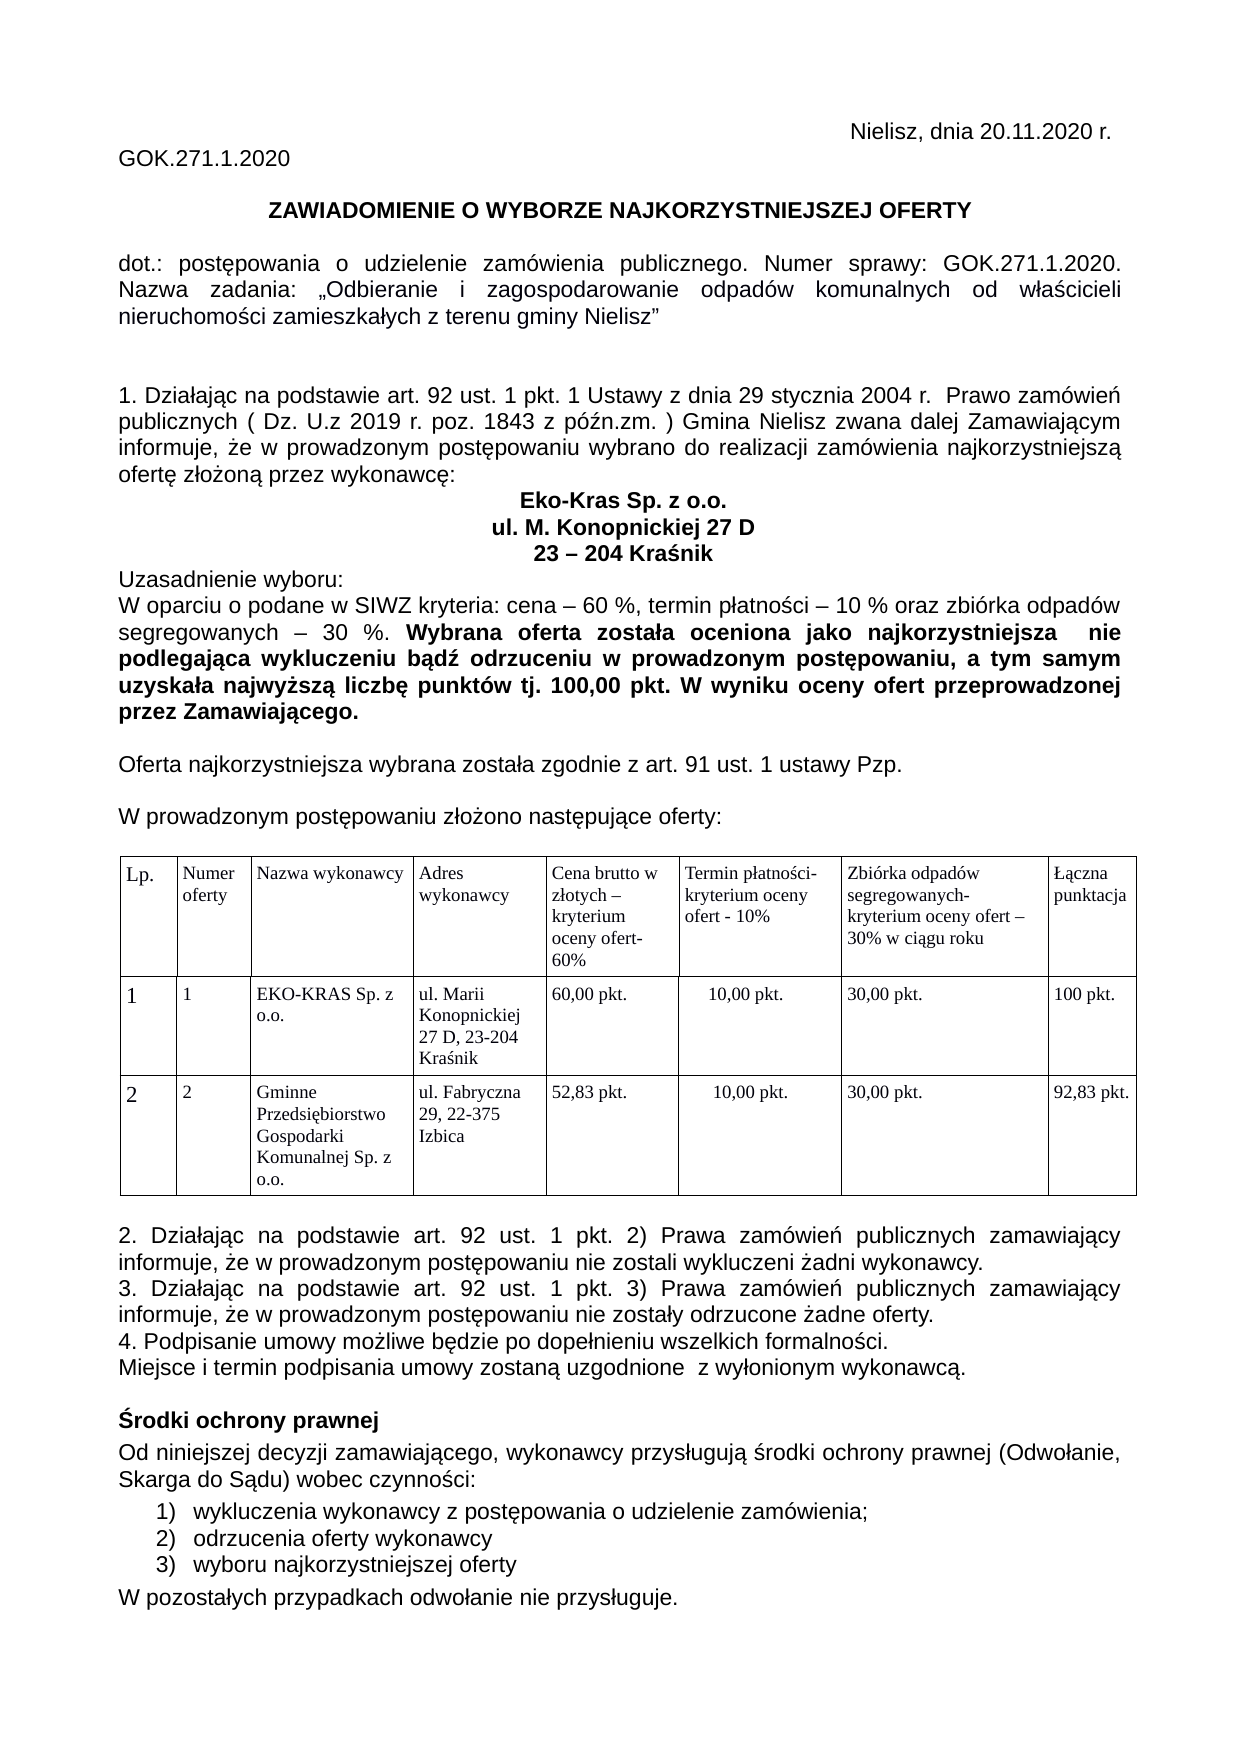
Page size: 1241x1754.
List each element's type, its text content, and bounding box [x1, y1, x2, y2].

table_cell 52,83 pkt. [547, 1076, 678, 1195]
table_cell EKO-KRAS Sp. z o.o. [251, 977, 413, 1074]
table_header Łączna punktacja [1049, 857, 1136, 976]
text Środki ochrony prawnej [118, 1407, 1122, 1433]
table_cell 2 [121, 1076, 176, 1195]
text 23 – 204 Kraśnik [118, 540, 1122, 566]
table_header Termin płatności- kryterium oceny ofert - 10% [680, 857, 841, 976]
text 3. Działając na podstawie art. 92 ust. 1 pkt. 3) Prawa zamówień publicznych zamawiający informuje, że w prowadzonym postępowaniu nie zostały odrzucone żadne oferty. [118, 1275, 1122, 1328]
table_cell 10,00 pkt. [679, 977, 841, 1074]
table_header Zbiórka odpadów segregowanych-kryterium oceny ofert – 30% w ciągu roku [842, 857, 1048, 976]
text Eko-Kras Sp. z o.o. [118, 487, 1122, 513]
text 1. Działając na podstawie art. 92 ust. 1 pkt. 1 Ustawy z dnia 29 stycznia 2004 r. Prawo zamówień publicznych ( Dz. U.z 2019 r. poz. 1843 z późn.zm. ) Gmina Nielisz zwana dalej Zamawiającym informuje, że w prowadzonym postępowaniu wybrano do realizacji zamówienia najkorzystniejszą ofertę złożoną przez wykonawcę: [118, 382, 1122, 487]
table_header Cena brutto w złotych – kryterium oceny ofert- 60% [547, 857, 679, 976]
table_cell 30,00 pkt. [842, 1076, 1048, 1195]
text Miejsce i termin podpisania umowy zostaną uzgodnione z wyłonionym wykonawcą. [118, 1354, 1122, 1380]
table_cell 1 [177, 977, 250, 1074]
text 2. Działając na podstawie art. 92 ust. 1 pkt. 2) Prawa zamówień publicznych zamawiający informuje, że w prowadzonym postępowaniu nie zostali wykluczeni żadni wykonawcy. [118, 1222, 1122, 1275]
text W prowadzonym postępowaniu złożono następujące oferty: [118, 803, 1122, 830]
text GOK.271.1.2020 [118, 144, 1122, 171]
text ul. M. Konopnickiej 27 D [118, 513, 1122, 540]
text Nielisz, dnia 20.11.2020 r. [118, 118, 1122, 144]
table_header Numer oferty [178, 857, 251, 976]
table_cell 1 [121, 977, 176, 1074]
table_cell Gminne Przedsiębiorstwo Gospodarki Komunalnej Sp. z o.o. [251, 1076, 413, 1195]
table_header Lp. [121, 857, 177, 976]
text Od niniejszej decyzji zamawiającego, wykonawcy przysługują środki ochrony prawnej (Odwołanie, Skarga do Sądu) wobec czynności: [118, 1439, 1122, 1492]
table_cell 60,00 pkt. [547, 977, 678, 1074]
text 3) wyboru najkorzystniejszej oferty [156, 1551, 1122, 1577]
table_cell 92,83 pkt. [1049, 1076, 1136, 1195]
text Oferta najkorzystniejsza wybrana została zgodnie z art. 91 ust. 1 ustawy Pzp. [118, 751, 1122, 777]
text ZAWIADOMIENIE O WYBORZE NAJKORZYSTNIEJSZEJ OFERTY [118, 197, 1122, 223]
table_cell 10,00 pkt. [679, 1076, 841, 1195]
text 4. Podpisanie umowy możliwe będzie po dopełnieniu wszelkich formalności. [118, 1328, 1122, 1354]
text 2) odrzucenia oferty wykonawcy [156, 1525, 1122, 1551]
table_cell ul. Marii Konopnickiej 27 D, 23-204 Kraśnik [414, 977, 546, 1074]
text W pozostałych przypadkach odwołanie nie przysługuje. [118, 1584, 1122, 1610]
table_cell 2 [177, 1076, 250, 1195]
text dot.: postępowania o udzielenie zamówienia publicznego. Numer sprawy: GOK.271.1.2020. Nazwa zadania: „Odbieranie i zagospodarowanie odpadów komunalnych od właścicieli nieruchomości zamieszkałych z terenu gminy Nielisz” [118, 250, 1122, 329]
table_header Nazwa wykonawcy [252, 857, 413, 976]
table_cell ul. Fabryczna 29, 22-375 Izbica [414, 1076, 546, 1195]
table_cell 30,00 pkt. [842, 977, 1048, 1074]
text Uzasadnienie wyboru: [118, 566, 1122, 592]
table_cell 100 pkt. [1049, 977, 1136, 1074]
table_header Adres wykonawcy [414, 857, 546, 976]
text 1) wykluczenia wykonawcy z postępowania o udzielenie zamówienia; [156, 1498, 1122, 1525]
text W oparciu o podane w SIWZ kryteria: cena – 60 %, termin płatności – 10 % oraz zbiórka odpadów segregowanych – 30 %. Wybrana oferta została oceniona jako najkorzystniejsza nie podlegająca wykluczeniu bądź odrzuceniu w prowadzonym postępowaniu, a tym samym uzyskała najwyższą liczbę punktów tj. 100,00 pkt. W wyniku oceny ofert przeprowadzonej przez Zamawiającego. [118, 592, 1122, 724]
